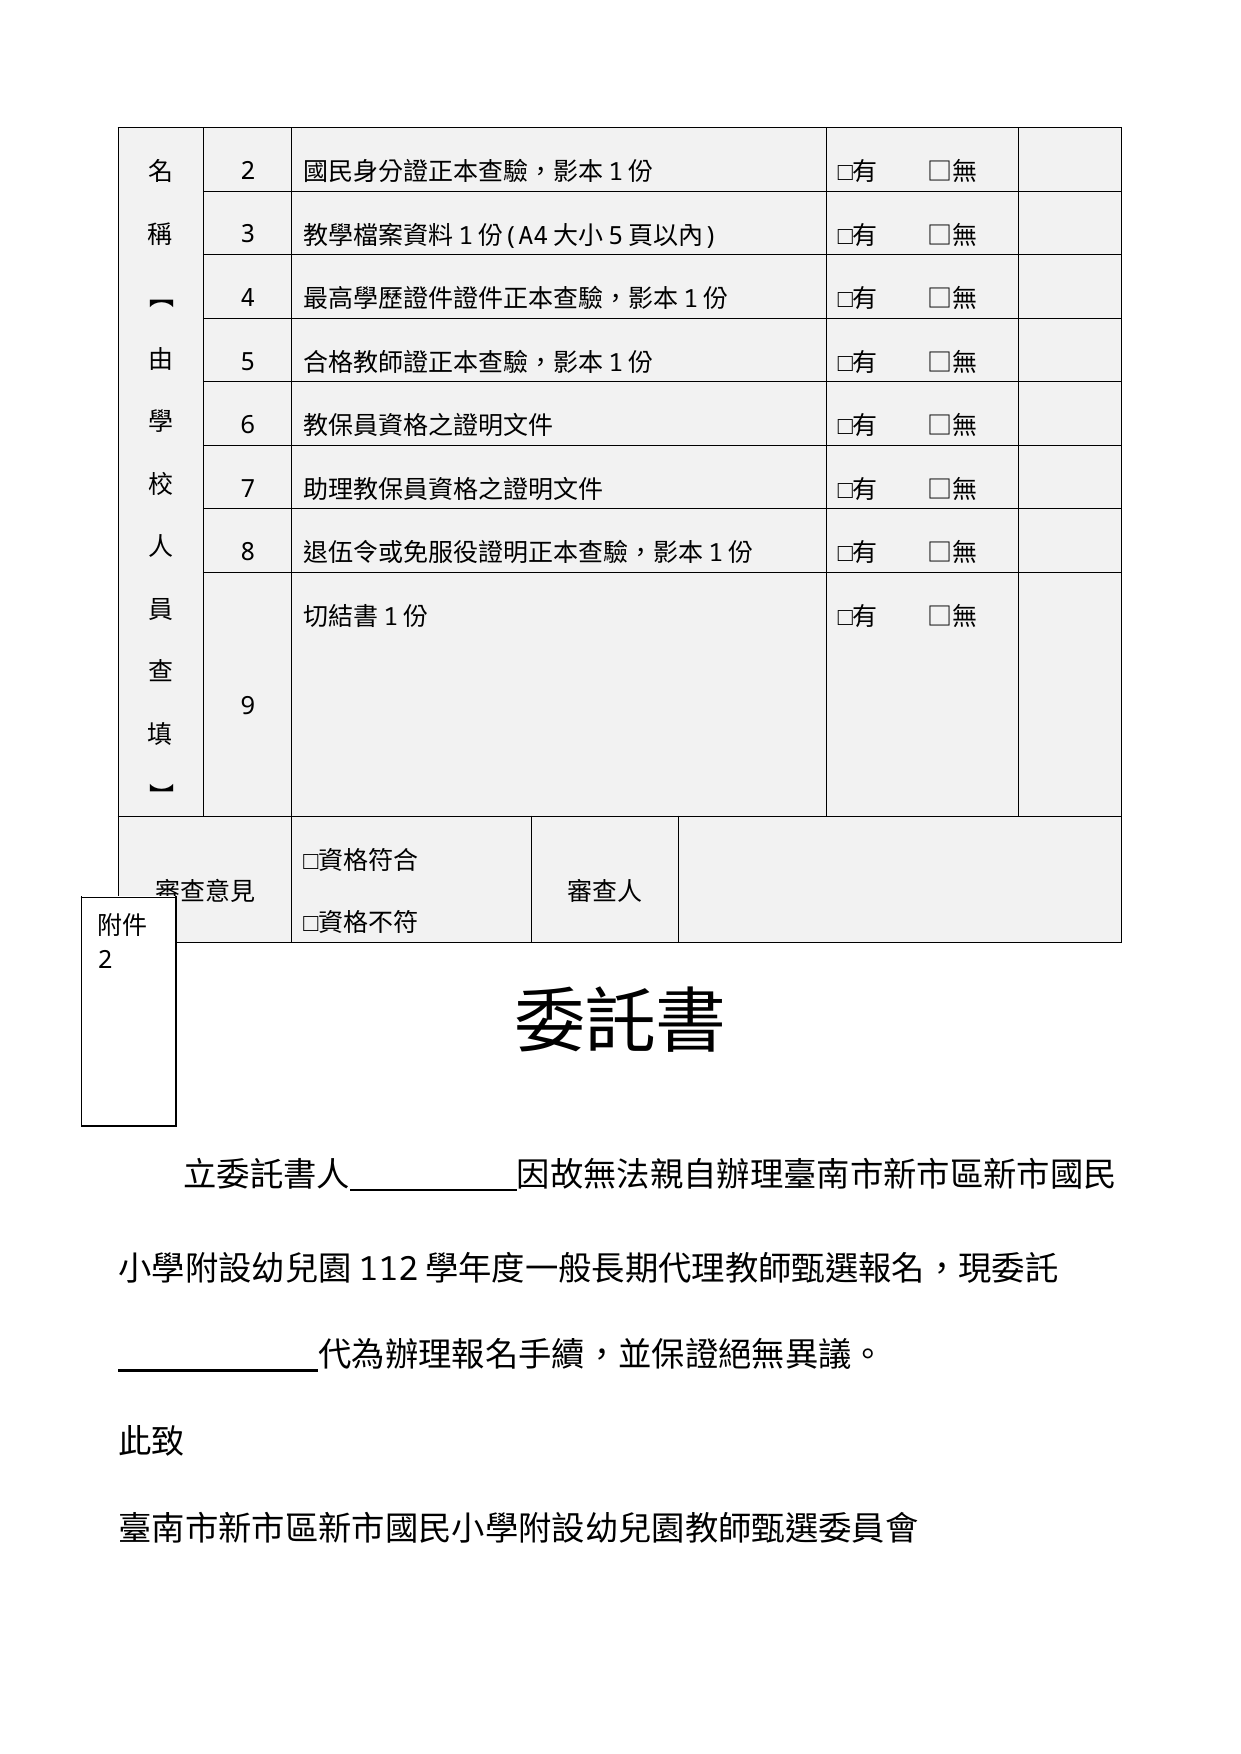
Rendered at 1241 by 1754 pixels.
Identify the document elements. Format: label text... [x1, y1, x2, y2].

table_cell 審查意見 [119, 817, 291, 942]
table_cell 3 [204, 192, 291, 254]
table_cell [1019, 192, 1121, 254]
table_cell □有 □無 [827, 128, 1018, 191]
text 附件2 [97, 905, 160, 976]
table_cell 5 [204, 319, 291, 381]
table_cell 8 [204, 509, 291, 572]
table_cell 教學檔案資料1份(A4大小5頁以內) [292, 192, 826, 254]
table_cell □有 □無 [827, 509, 1018, 572]
table_cell □有 □無 [827, 446, 1018, 508]
table_cell 4 [204, 255, 291, 318]
table_cell 退伍令或免服役證明正本查驗，影本1份 [292, 509, 826, 572]
table_cell [1019, 128, 1121, 191]
table_cell □有 □無 [827, 319, 1018, 381]
table_cell 9 [204, 573, 291, 816]
table_cell 審查人 [532, 817, 678, 942]
table_cell 助理教保員資格之證明文件 [292, 446, 826, 508]
table_cell 最高學歷證件證件正本查驗，影本1份 [292, 255, 826, 318]
table_cell 教保員資格之證明文件 [292, 382, 826, 445]
table_cell [1019, 509, 1121, 572]
text 委託書 [82, 898, 175, 1125]
table_cell 國民身分證正本查驗，影本1份 [292, 128, 826, 191]
table_cell [1019, 573, 1121, 816]
table_cell 名稱】由學校人員查填【 [119, 128, 203, 816]
text 委託書 [177, 943, 1122, 1068]
table_cell [679, 817, 1121, 942]
table_cell □有 □無 [827, 255, 1018, 318]
text 立委託書人 因故無法親自辦理臺南市新市區新市國民小學附設幼兒園112學年度一般長期代理教師甄選報名，現委託 [118, 1130, 1122, 1286]
text 代為辦理報名手續，並保證絕無異議。 [118, 1311, 1122, 1373]
table_cell 6 [204, 382, 291, 445]
table_cell 7 [204, 446, 291, 508]
table_cell □有 □無 [827, 573, 1018, 816]
table_cell [1019, 382, 1121, 445]
table_cell [1019, 255, 1121, 318]
table_cell □有 □無 [827, 192, 1018, 254]
table_cell 切結書1份 [292, 573, 826, 816]
table_cell [1019, 446, 1121, 508]
table_cell □有 □無 [827, 382, 1018, 445]
text 此致 [118, 1397, 1122, 1460]
table_cell □資格符合 □資格不符 [292, 817, 531, 942]
table_cell 2 [204, 128, 291, 191]
table_cell [1019, 319, 1121, 381]
table_cell 合格教師證正本查驗，影本1份 [292, 319, 826, 381]
text 臺南市新市區新市國民小學附設幼兒園教師甄選委員會 [118, 1484, 1122, 1546]
